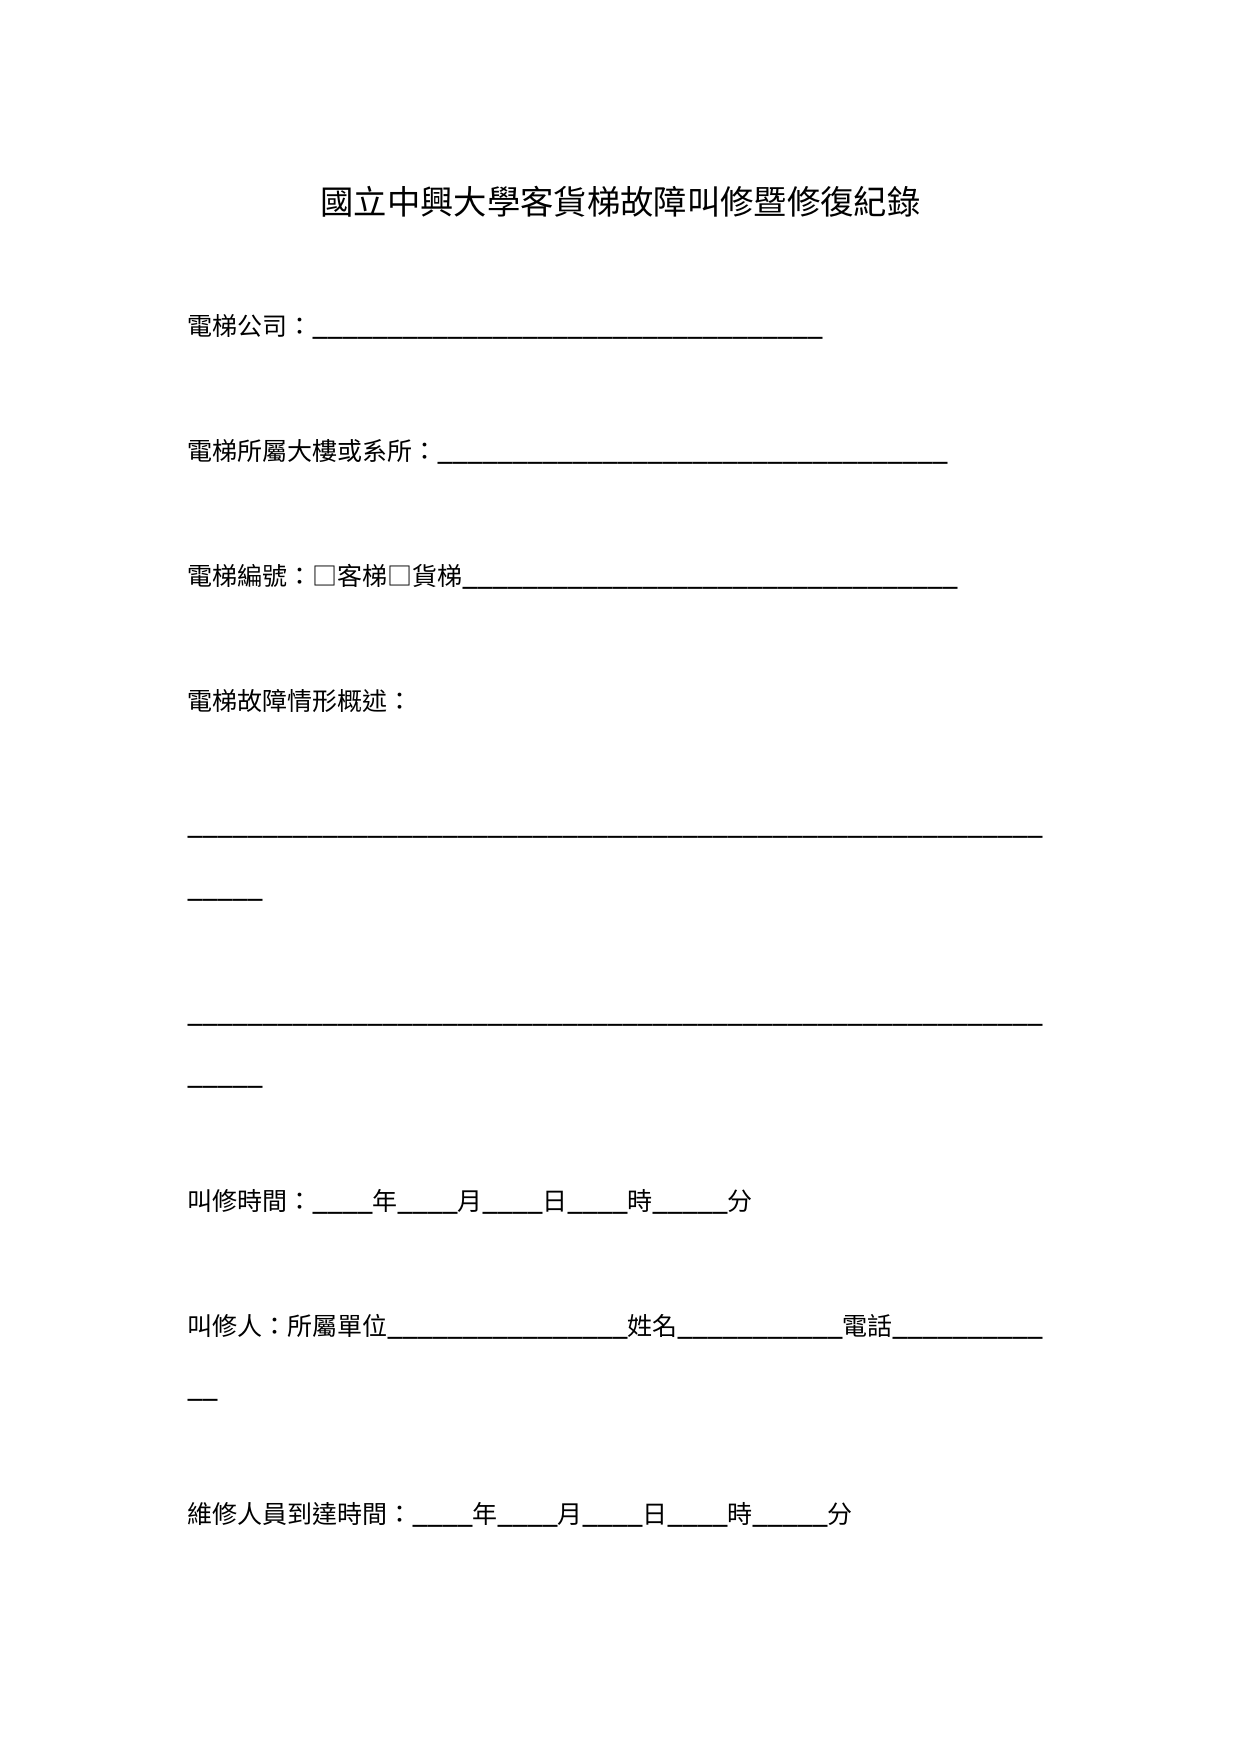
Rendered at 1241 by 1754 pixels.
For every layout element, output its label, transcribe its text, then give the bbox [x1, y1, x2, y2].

text ______________________________________________________________ [187, 783, 1053, 908]
text 叫修人：所屬單位________________姓名___________電話____________ [187, 1283, 1053, 1408]
text 電梯編號：□客梯□貨梯_________________________________ [187, 533, 1053, 596]
text 叫修時間：____年____月____日____時_____分 [187, 1158, 1053, 1221]
text 電梯故障情形概述： [187, 658, 1053, 721]
text 國立中興大學客貨梯故障叫修暨修復紀錄 [187, 158, 1053, 221]
text ______________________________________________________________ [187, 971, 1053, 1096]
text 電梯所屬大樓或系所：__________________________________ [187, 408, 1053, 471]
text 維修人員到達時間：____年____月____日____時_____分 [187, 1471, 1053, 1533]
text 電梯公司：__________________________________ [187, 283, 1053, 346]
